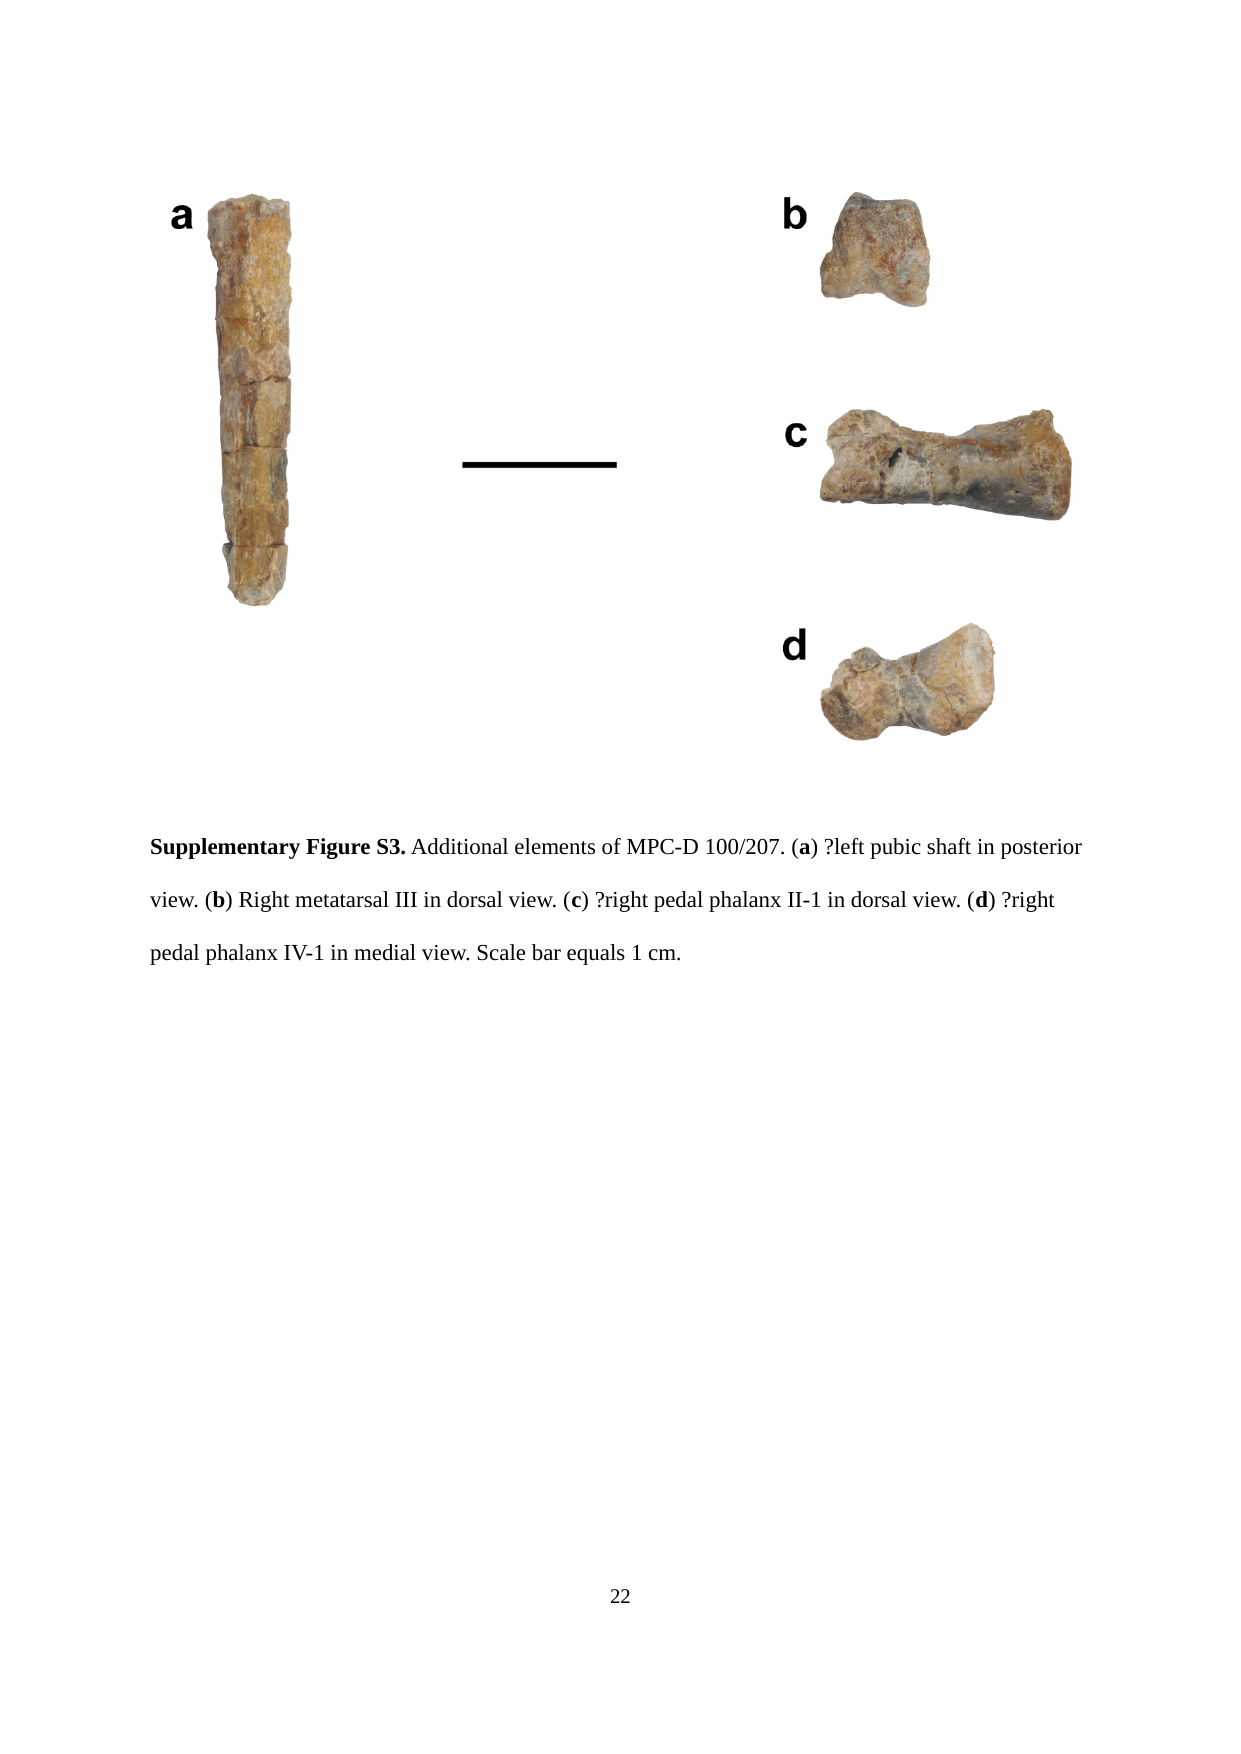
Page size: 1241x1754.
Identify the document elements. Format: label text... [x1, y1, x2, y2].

picture [150, 177, 1091, 754]
text Supplementary Figure S3. Additional elements of MPC-D 100/207. (a) ?left pubic shaft in posterior view. (b) Right metatarsal III in dorsal view. (c) ?right pedal phalanx II-1 in dorsal view. (d) ?right pedal phalanx IV-1 in medial view. Scale bar equals 1 cm. [150, 833, 1090, 965]
